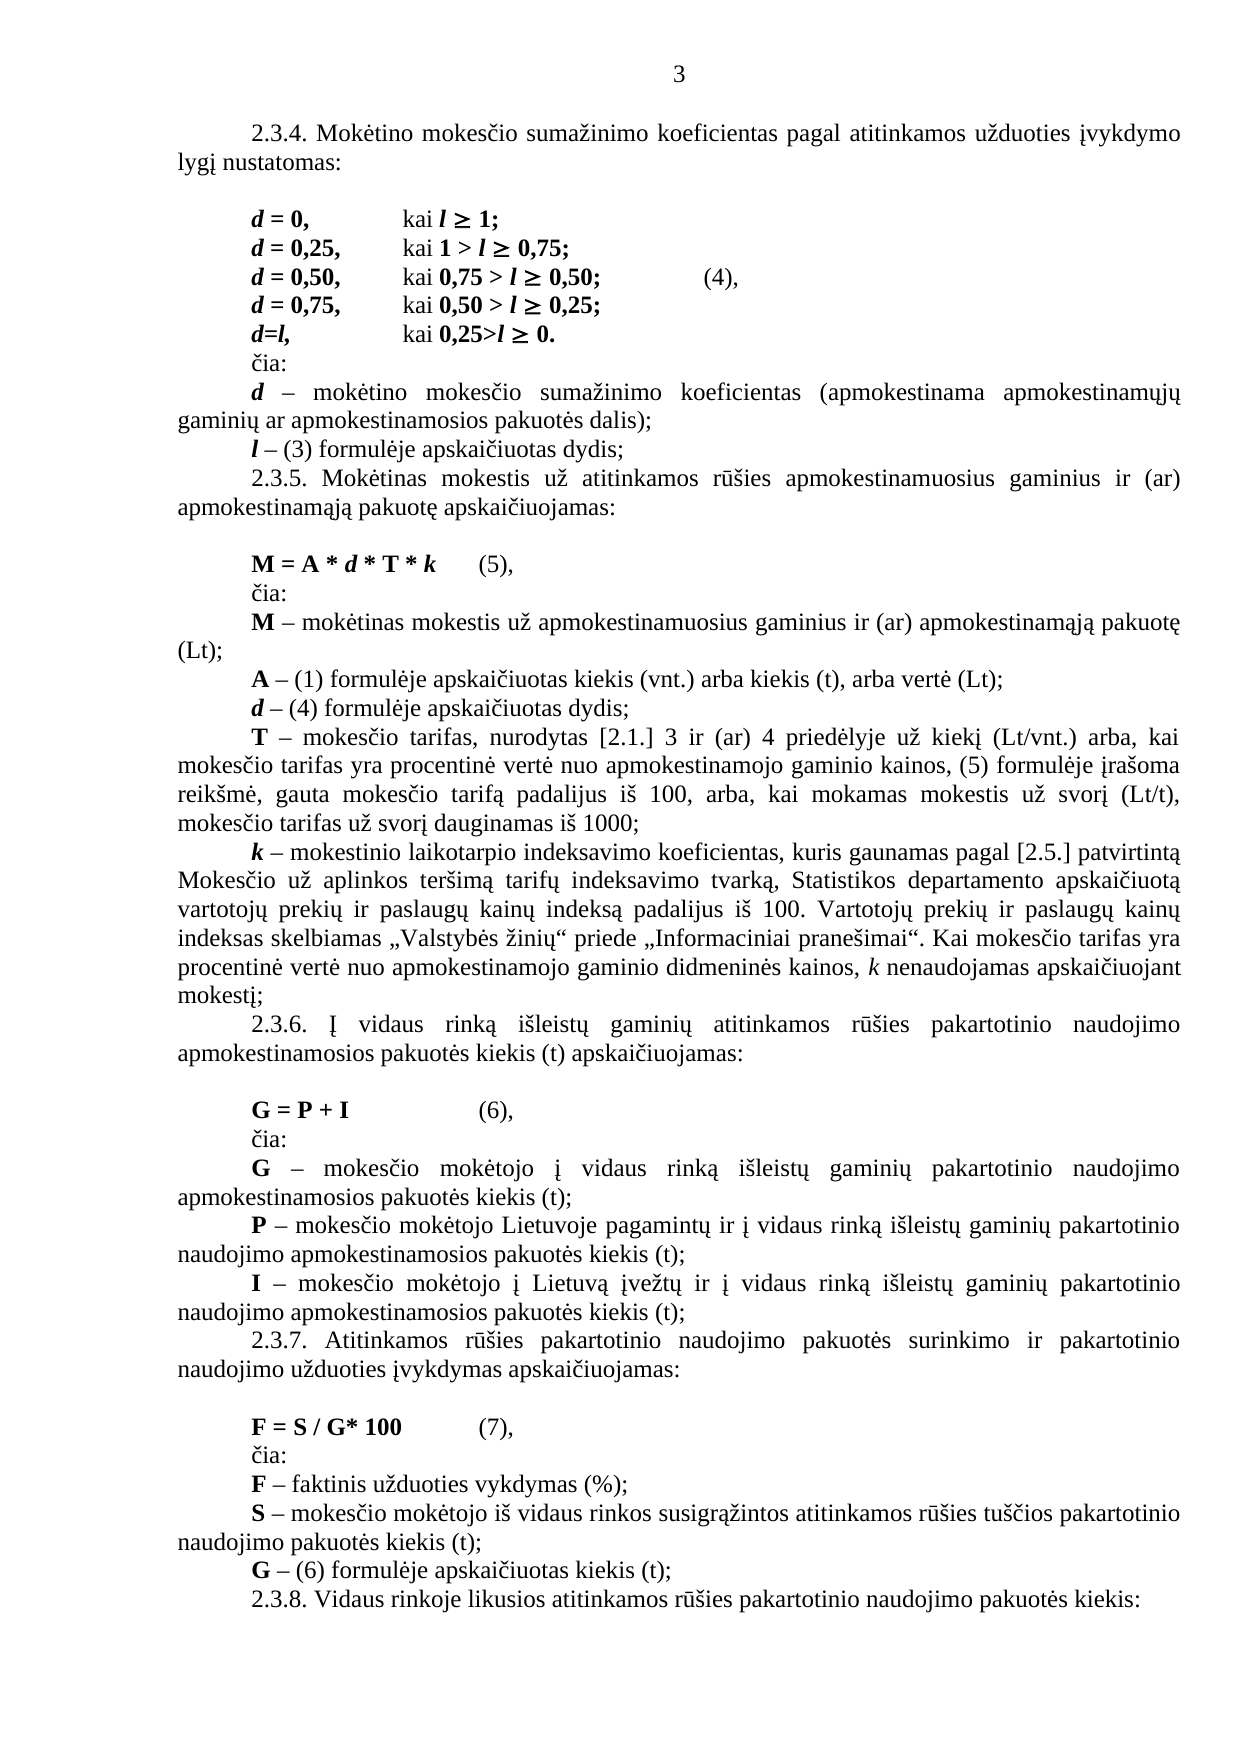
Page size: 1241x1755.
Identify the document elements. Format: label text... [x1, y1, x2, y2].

text G – (6) formulėje apskaičiuotas kiekis (t); [177, 1556, 1181, 1584]
text čia: [177, 348, 1181, 377]
text G = P + I (6), [177, 1096, 1181, 1124]
text T – mokesčio tarifas, nurodytas [2.1.] 3 ir (ar) 4 priedėlyje už kiekį (Lt/vnt.) arba, kai mokesčio tarifas yra procentinė vertė nuo apmokestinamojo gaminio kainos, (5) formulėje įrašoma reikšmė, gauta mokesčio tarifą padalijus iš 100, arba, kai mokamas mokestis už svorį (Lt/t), mokesčio tarifas už svorį dauginamas iš 1000; [177, 722, 1181, 837]
text d – (4) formulėje apskaičiuotas dydis; [177, 693, 1181, 722]
text d=l, kai 0,25>l  0. [177, 319, 1181, 348]
text G – mokesčio mokėtojo į vidaus rinką išleistų gaminių pakartotinio naudojimo apmokestinamosios pakuotės kiekis (t); [177, 1153, 1181, 1211]
text d = 0,50, kai 0,75 > l  0,50; (4), [177, 262, 1181, 291]
text l – (3) formulėje apskaičiuotas dydis; [177, 434, 1181, 463]
text M = A * d * T * k (5), [177, 549, 1181, 578]
text d = 0, kai l  1; [177, 204, 1181, 233]
text 2.3.8. Vidaus rinkoje likusios atitinkamos rūšies pakartotinio naudojimo pakuotės kiekis: [177, 1584, 1181, 1613]
text F = S / G* 100 (7), [177, 1412, 1181, 1441]
text čia: [177, 1124, 1181, 1153]
text d – mokėtino mokesčio sumažinimo koeficientas (apmokestinama apmokestinamųjų gaminių ar apmokestinamosios pakuotės dalis); [177, 377, 1181, 434]
text 2.3.4. Mokėtino mokesčio sumažinimo koeficientas pagal atitinkamos užduoties įvykdymo lygį nustatomas: [177, 118, 1181, 176]
text A – (1) formulėje apskaičiuotas kiekis (vnt.) arba kiekis (t), arba vertė (Lt); [177, 664, 1181, 693]
text čia: [177, 1441, 1181, 1469]
text 2.3.7. Atitinkamos rūšies pakartotinio naudojimo pakuotės surinkimo ir pakartotinio naudojimo užduoties įvykdymas apskaičiuojamas: [177, 1326, 1181, 1383]
text 2.3.6. Į vidaus rinką išleistų gaminių atitinkamos rūšies pakartotinio naudojimo apmokestinamosios pakuotės kiekis (t) apskaičiuojamas: [177, 1009, 1181, 1067]
text d = 0,75, kai 0,50 > l  0,25; [177, 291, 1181, 319]
text I – mokesčio mokėtojo į Lietuvą įvežtų ir į vidaus rinką išleistų gaminių pakartotinio naudojimo apmokestinamosios pakuotės kiekis (t); [177, 1268, 1181, 1326]
text d = 0,25, kai 1 > l  0,75; [177, 233, 1181, 262]
text M – mokėtinas mokestis už apmokestinamuosius gaminius ir (ar) apmokestinamąją pakuotę (Lt); [177, 607, 1181, 664]
text čia: [177, 578, 1181, 607]
text 2.3.5. Mokėtinas mokestis už atitinkamos rūšies apmokestinamuosius gaminius ir (ar) apmokestinamąją pakuotę apskaičiuojamas: [177, 463, 1181, 521]
text S – mokesčio mokėtojo iš vidaus rinkos susigrąžintos atitinkamos rūšies tuščios pakartotinio naudojimo pakuotės kiekis (t); [177, 1498, 1181, 1556]
text F – faktinis užduoties vykdymas (%); [177, 1469, 1181, 1498]
text P – mokesčio mokėtojo Lietuvoje pagamintų ir į vidaus rinką išleistų gaminių pakartotinio naudojimo apmokestinamosios pakuotės kiekis (t); [177, 1211, 1181, 1268]
text k – mokestinio laikotarpio indeksavimo koeficientas, kuris gaunamas pagal [2.5.] patvirtintą Mokesčio už aplinkos teršimą tarifų indeksavimo tvarką, Statistikos departamento apskaičiuotą vartotojų prekių ir paslaugų kainų indeksą padalijus iš 100. Vartotojų prekių ir paslaugų kainų indeksas skelbiamas „Valstybės žinių“ priede „Informaciniai pranešimai“. Kai mokesčio tarifas yra procentinė vertė nuo apmokestinamojo gaminio didmeninės kainos, k nenaudojamas apskaičiuojant mokestį; [177, 837, 1181, 1009]
